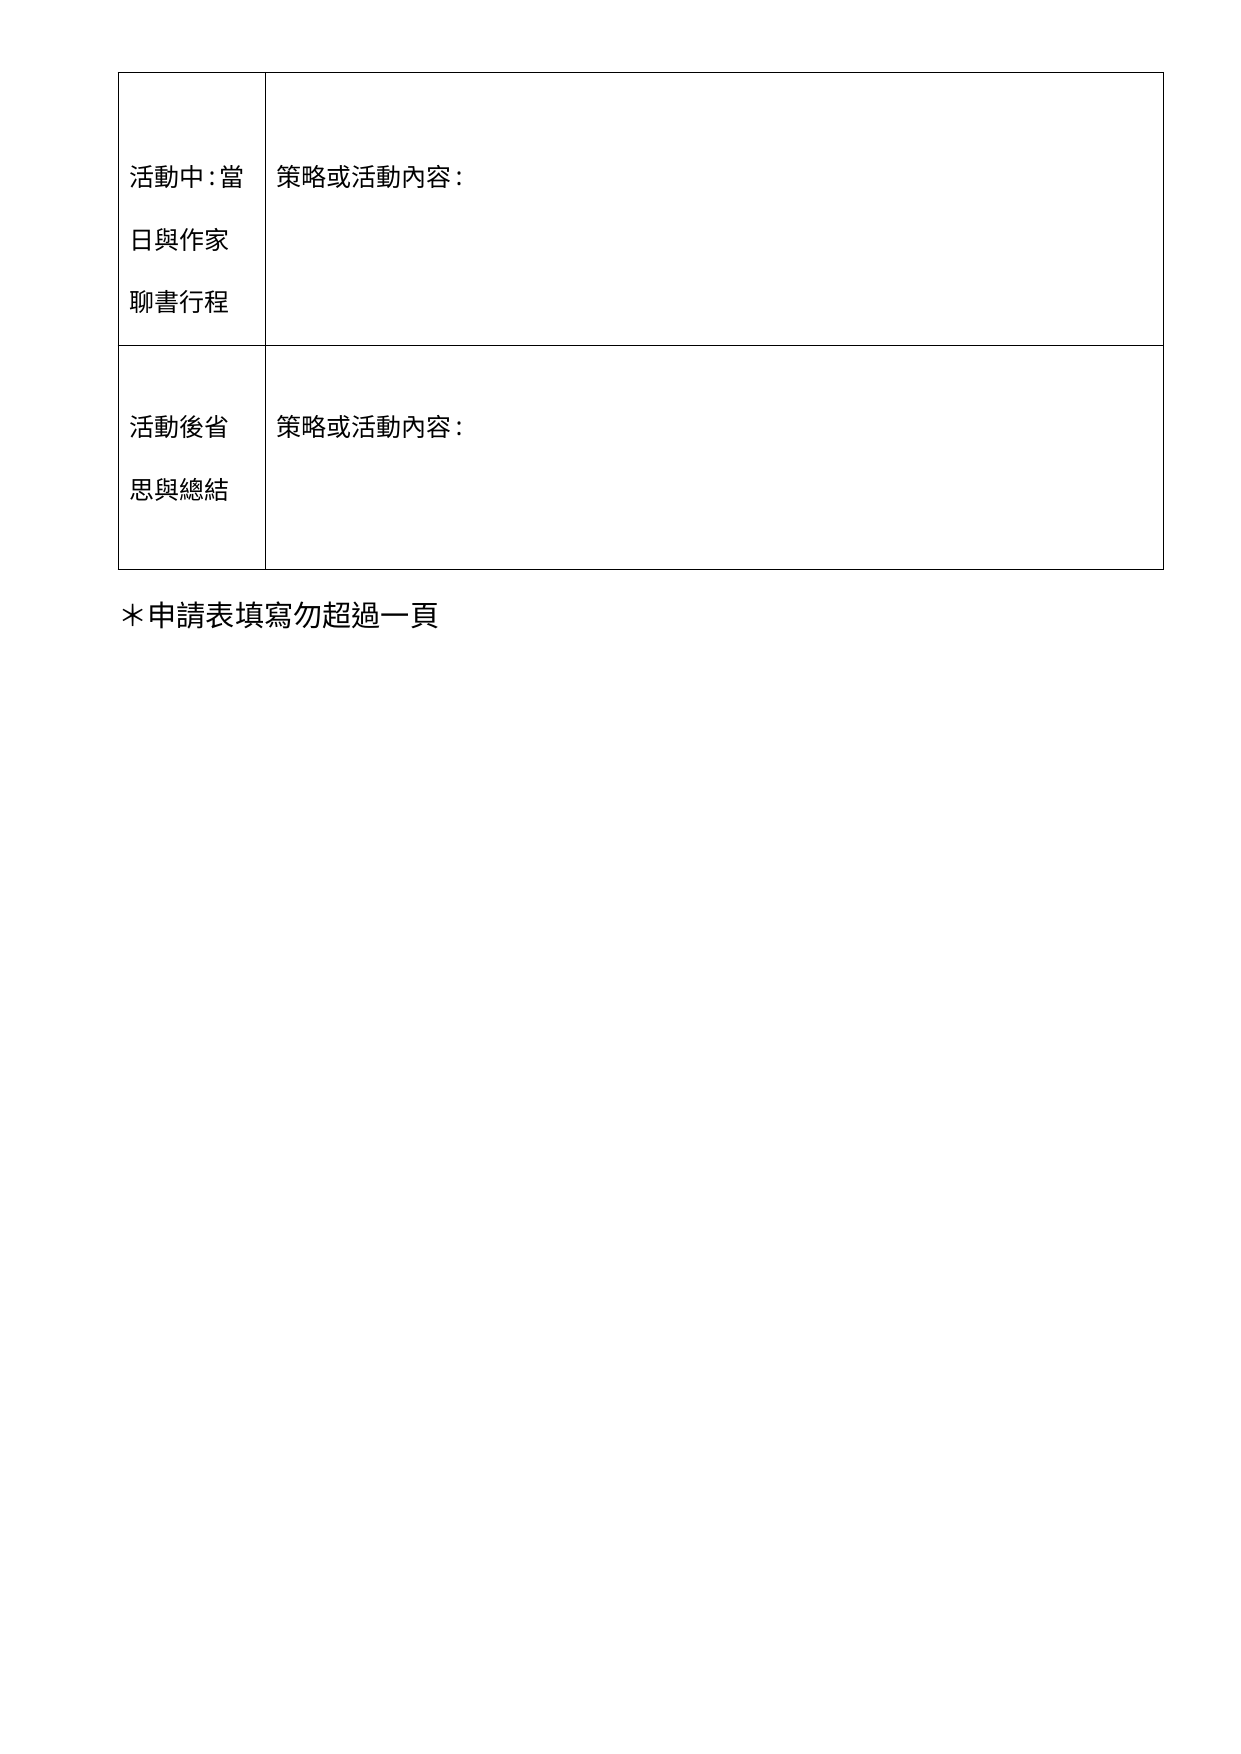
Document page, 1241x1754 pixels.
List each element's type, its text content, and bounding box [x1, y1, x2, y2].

text ＊申請表填寫勿超過一頁 [118, 572, 1122, 634]
table_cell 策略或活動內容: [266, 346, 1163, 568]
table_cell 活動後省思與總結 [119, 346, 265, 568]
table_cell 活動中:當日與作家聊書行程 [119, 73, 265, 345]
table_cell 策略或活動內容: [266, 73, 1163, 345]
